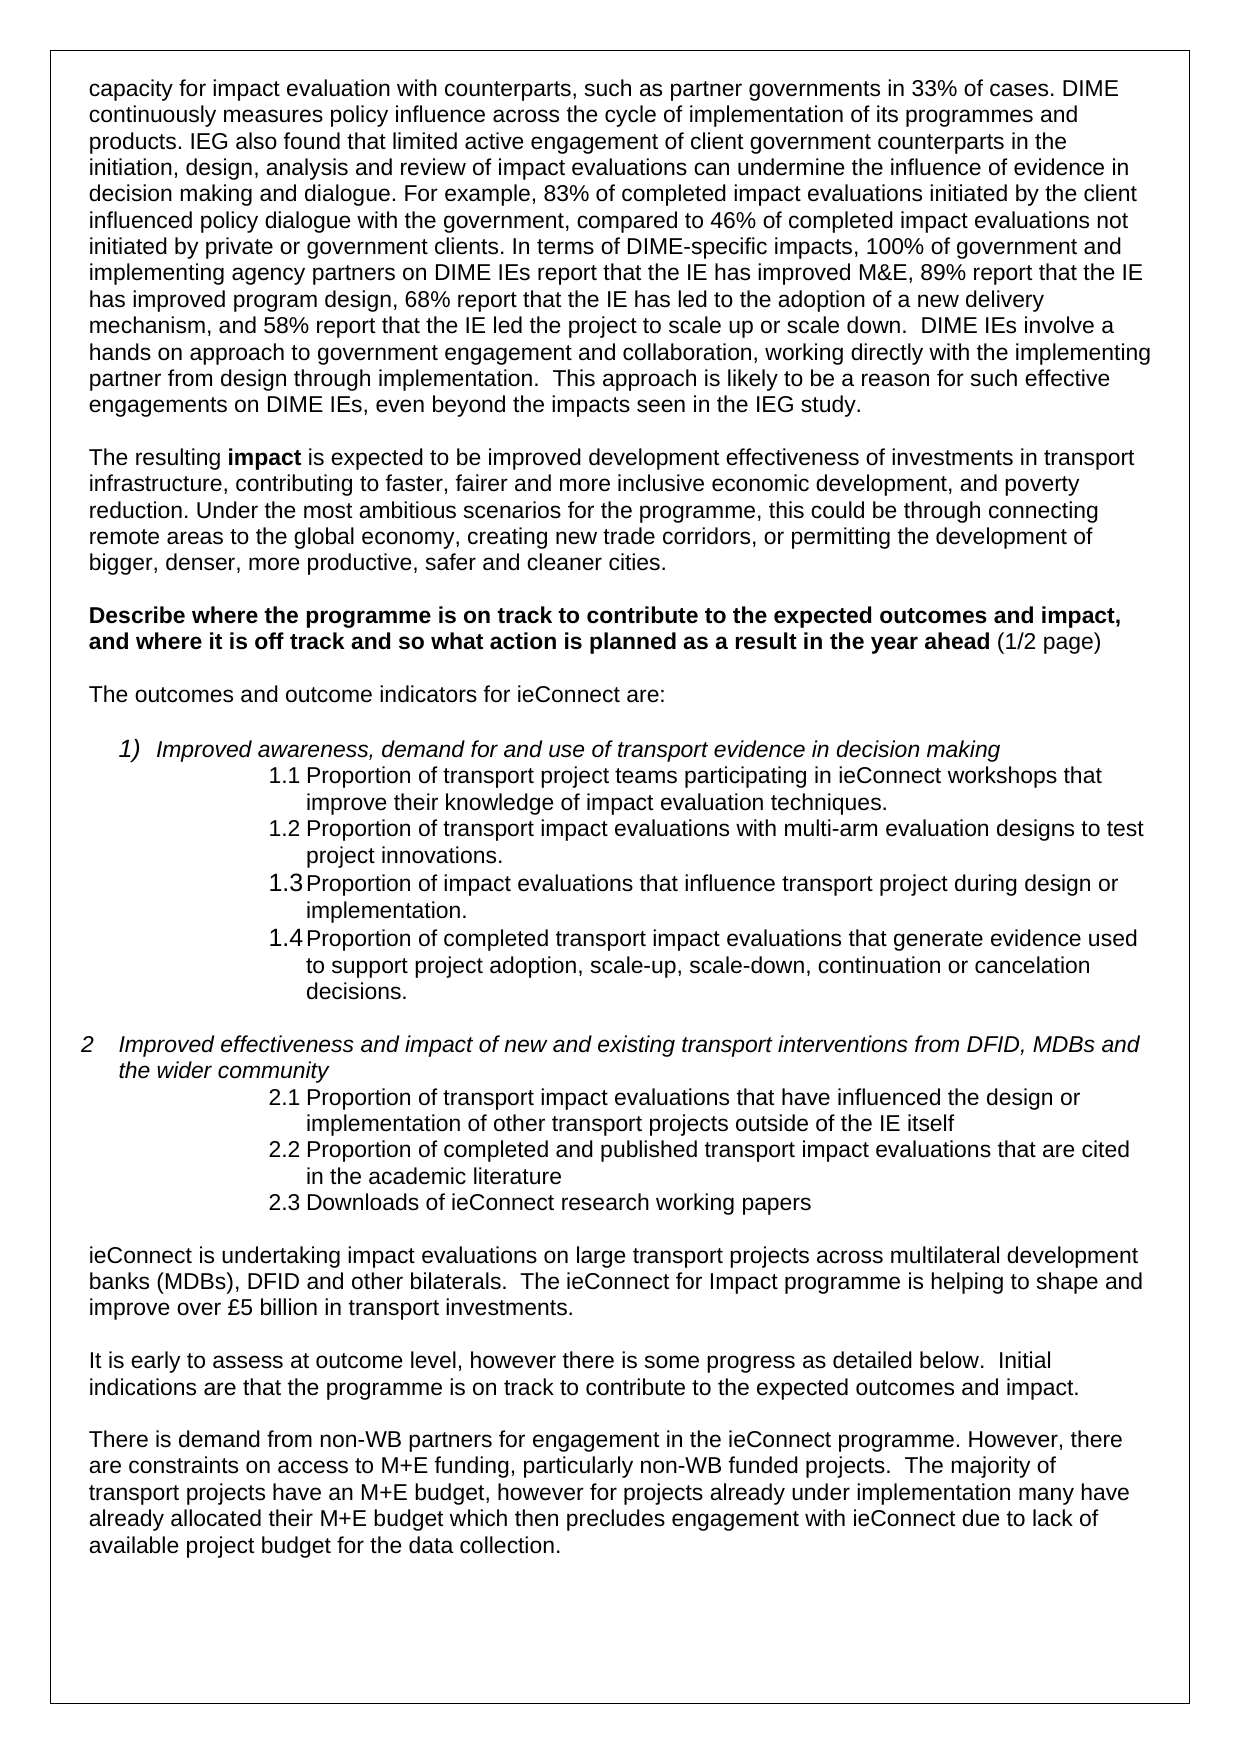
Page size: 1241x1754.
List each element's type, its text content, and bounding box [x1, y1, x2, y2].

text It is early to assess at outcome level, however there is some progress as detailed below. Initial indications are that the programme is on track to contribute to the expected outcomes and impact. [89, 1347, 1152, 1400]
list Proportion of completed and published transport impact evaluations that are cited in the academic literature [268, 1136, 1152, 1189]
text There is demand from non-WB partners for engagement in the ieConnect programme. However, there are constraints on access to M+E funding, particularly non-WB funded projects. The majority of transport projects have an M+E budget, however for projects already under implementation many have already allocated their M+E budget which then precludes engagement with ieConnect due to lack of available project budget for the data collection. [89, 1426, 1152, 1558]
text Describe where the programme is on track to contribute to the expected outcomes and impact, and where it is off track and so what action is planned as a result in the year ahead (1/2 page) [89, 602, 1152, 655]
text The resulting impact is expected to be improved development effectiveness of investments in transport infrastructure, contributing to faster, fairer and more inclusive economic development, and poverty reduction. Under the most ambitious scenarios for the programme, this could be through connecting remote areas to the global economy, creating new trade corridors, or permitting the development of bigger, denser, more productive, safer and cleaner cities. [89, 444, 1152, 576]
list Proportion of completed transport impact evaluations that generate evidence used to support project adoption, scale-up, scale-down, continuation or cancelation decisions. [268, 923, 1152, 1004]
list Improved effectiveness and impact of new and existing transport interventions from DFID, MDBs and the wider community [81, 1031, 1152, 1083]
list Downloads of ieConnect research working papers [268, 1189, 1152, 1215]
list Proportion of transport impact evaluations that have influenced the design or implementation of other transport projects outside of the IE itself [268, 1083, 1152, 1136]
text ieConnect is undertaking impact evaluations on large transport projects across multilateral development banks (MDBs), DFID and other bilaterals. The ieConnect for Impact programme is helping to shape and improve over £5 billion in transport investments. [89, 1242, 1152, 1321]
list Proportion of transport impact evaluations with multi-arm evaluation designs to test project innovations. [268, 815, 1152, 868]
text The outcomes and outcome indicators for ieConnect are: [89, 681, 1152, 707]
text capacity for impact evaluation with counterparts, such as partner governments in 33% of cases. DIME continuously measures policy influence across the cycle of implementation of its programmes and products. IEG also found that limited active engagement of client government counterparts in the initiation, design, analysis and review of impact evaluations can undermine the influence of evidence in decision making and dialogue. For example, 83% of completed impact evaluations initiated by the client influenced policy dialogue with the government, compared to 46% of completed impact evaluations not initiated by private or government clients. In terms of DIME-specific impacts, 100% of government and implementing agency partners on DIME IEs report that the IE has improved M&E, 89% report that the IE has improved program design, 68% report that the IE has led to the adoption of a new delivery mechanism, and 58% report that the IE led the project to scale up or scale down. DIME IEs involve a hands on approach to government engagement and collaboration, working directly with the implementing partner from design through implementation. This approach is likely to be a reason for such effective engagements on DIME IEs, even beyond the impacts seen in the IEG study. [89, 75, 1152, 417]
list Improved awareness, demand for and use of transport evidence in decision making [118, 734, 1152, 762]
list Proportion of impact evaluations that influence transport project during design or implementation. [268, 868, 1152, 923]
list Proportion of transport project teams participating in ieConnect workshops that improve their knowledge of impact evaluation techniques. [268, 762, 1152, 815]
